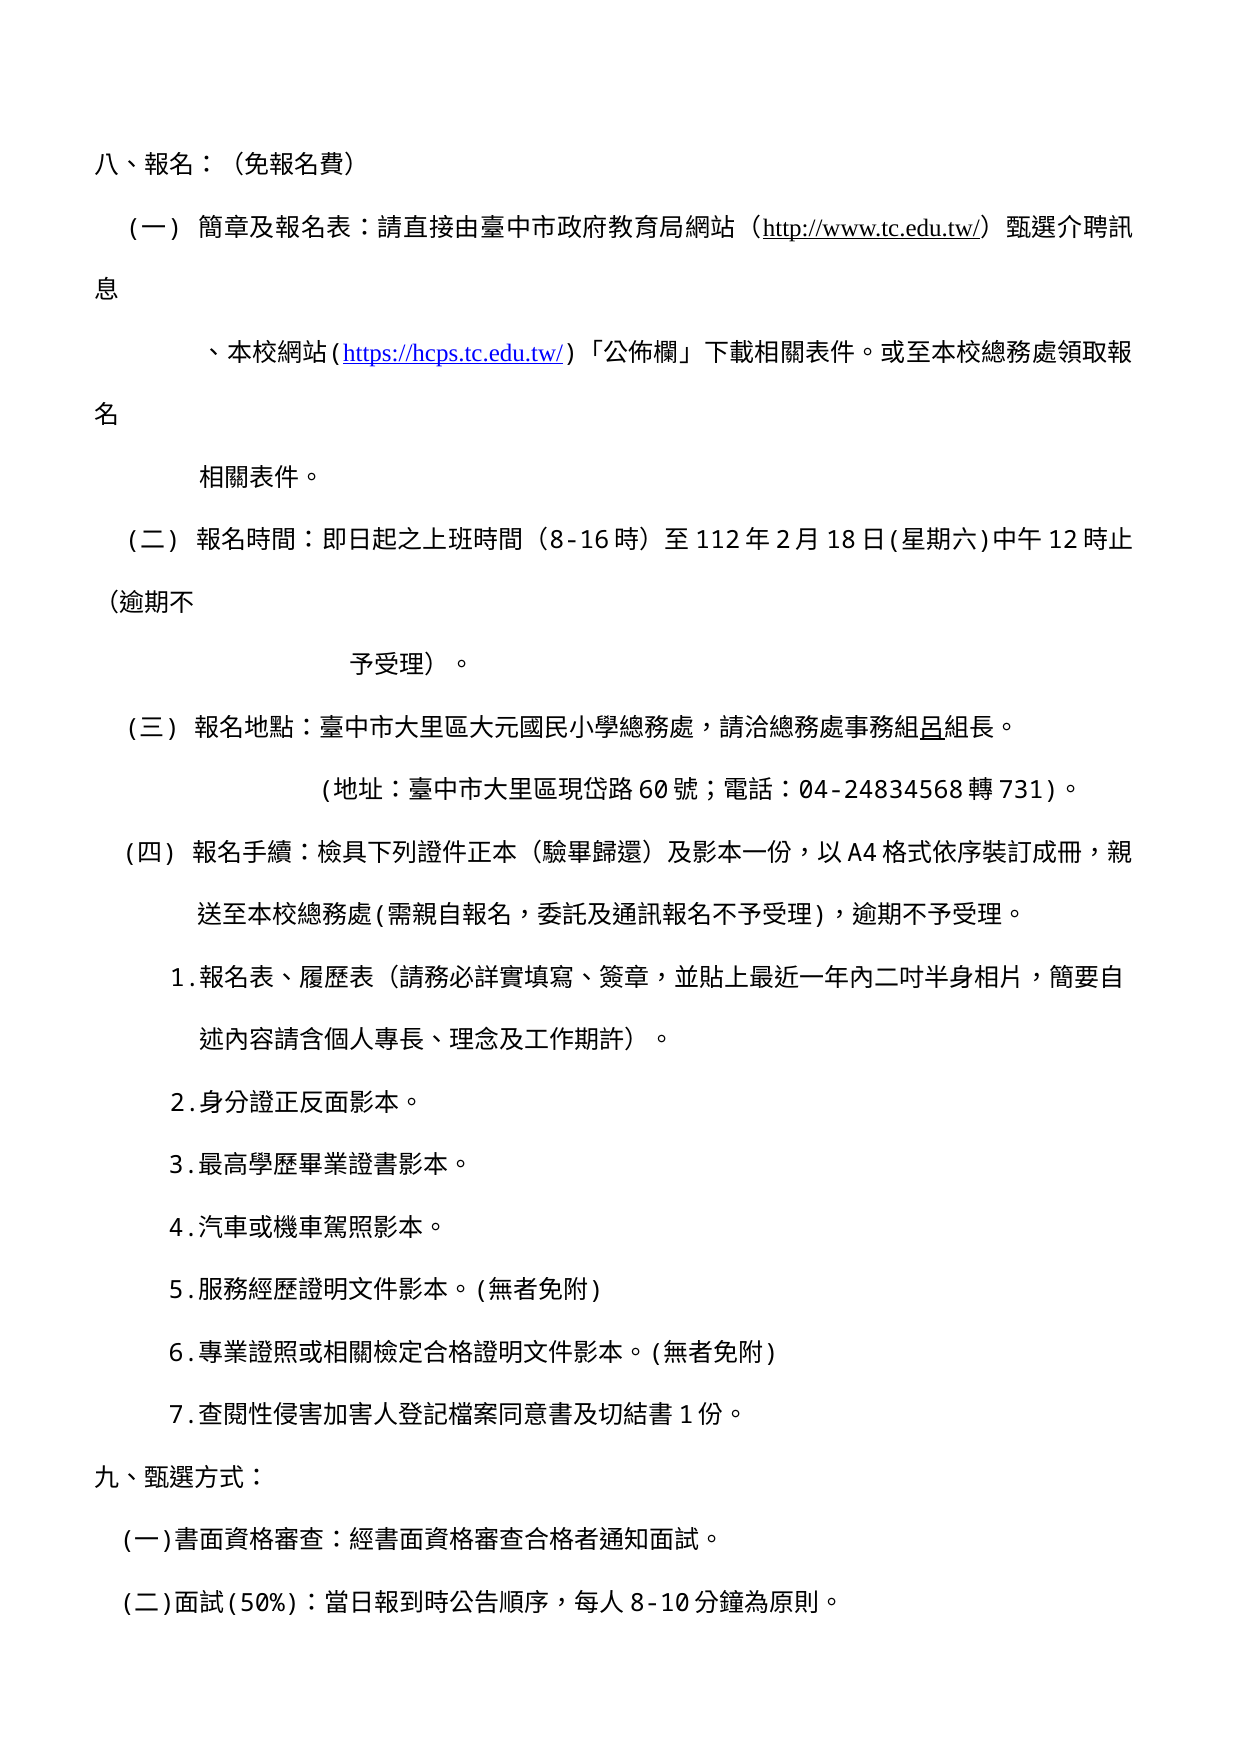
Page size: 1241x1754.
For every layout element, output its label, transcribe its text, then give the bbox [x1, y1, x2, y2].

text 予受理）。 [94, 621, 1134, 683]
text 4.汽車或機車駕照影本。 [168, 1183, 1134, 1246]
text (一)書面資格審查：經書面資格審查合格者通知面試。 [94, 1496, 1134, 1558]
text (三) 報名地點：臺中市大里區大元國民小學總務處，請洽總務處事務組呂組長。 [94, 683, 1134, 746]
text 述內容請含個人專長、理念及工作期許）。 [94, 996, 1134, 1058]
text (四) 報名手續：檢具下列證件正本（驗畢歸還）及影本一份，以A4格式依序裝訂成冊，親 [107, 808, 1134, 871]
text (一) 簡章及報名表：請直接由臺中市政府教育局網站（http://www.tc.edu.tw/）甄選介聘訊息 [94, 183, 1134, 308]
text (地址：臺中市大里區現岱路60號；電話：04-24834568轉731)。 [163, 746, 1134, 808]
text (二) 報名時間：即日起之上班時間（8-16時）至112年2月18日(星期六)中午12時止（逾期不 [94, 496, 1134, 621]
text 1.報名表、履歷表（請務必詳實填寫、簽章，並貼上最近一年內二吋半身相片，簡要自 [94, 933, 1134, 996]
text 3.最高學歷畢業證書影本。 [168, 1121, 1134, 1183]
text 九、甄選方式： [94, 1433, 1134, 1496]
text 相關表件。 [94, 433, 1134, 496]
text 7.查閱性侵害加害人登記檔案同意書及切結書1份。 [168, 1371, 1134, 1433]
text 6.專業證照或相關檢定合格證明文件影本。(無者免附) [168, 1308, 1134, 1371]
text 送至本校總務處(需親自報名，委託及通訊報名不予受理)，逾期不予受理。 [107, 871, 1134, 933]
text 八、報名：（免報名費） [94, 121, 1134, 183]
text 、本校網站(https://hcps.tc.edu.tw/)「公佈欄」下載相關表件。或至本校總務處領取報名 [94, 308, 1134, 433]
text 2.身分證正反面影本。 [94, 1058, 1134, 1121]
text (二)面試(50%)：當日報到時公告順序，每人8-10分鐘為原則。 [94, 1558, 1134, 1621]
text 5.服務經歷證明文件影本。(無者免附) [168, 1246, 1134, 1308]
